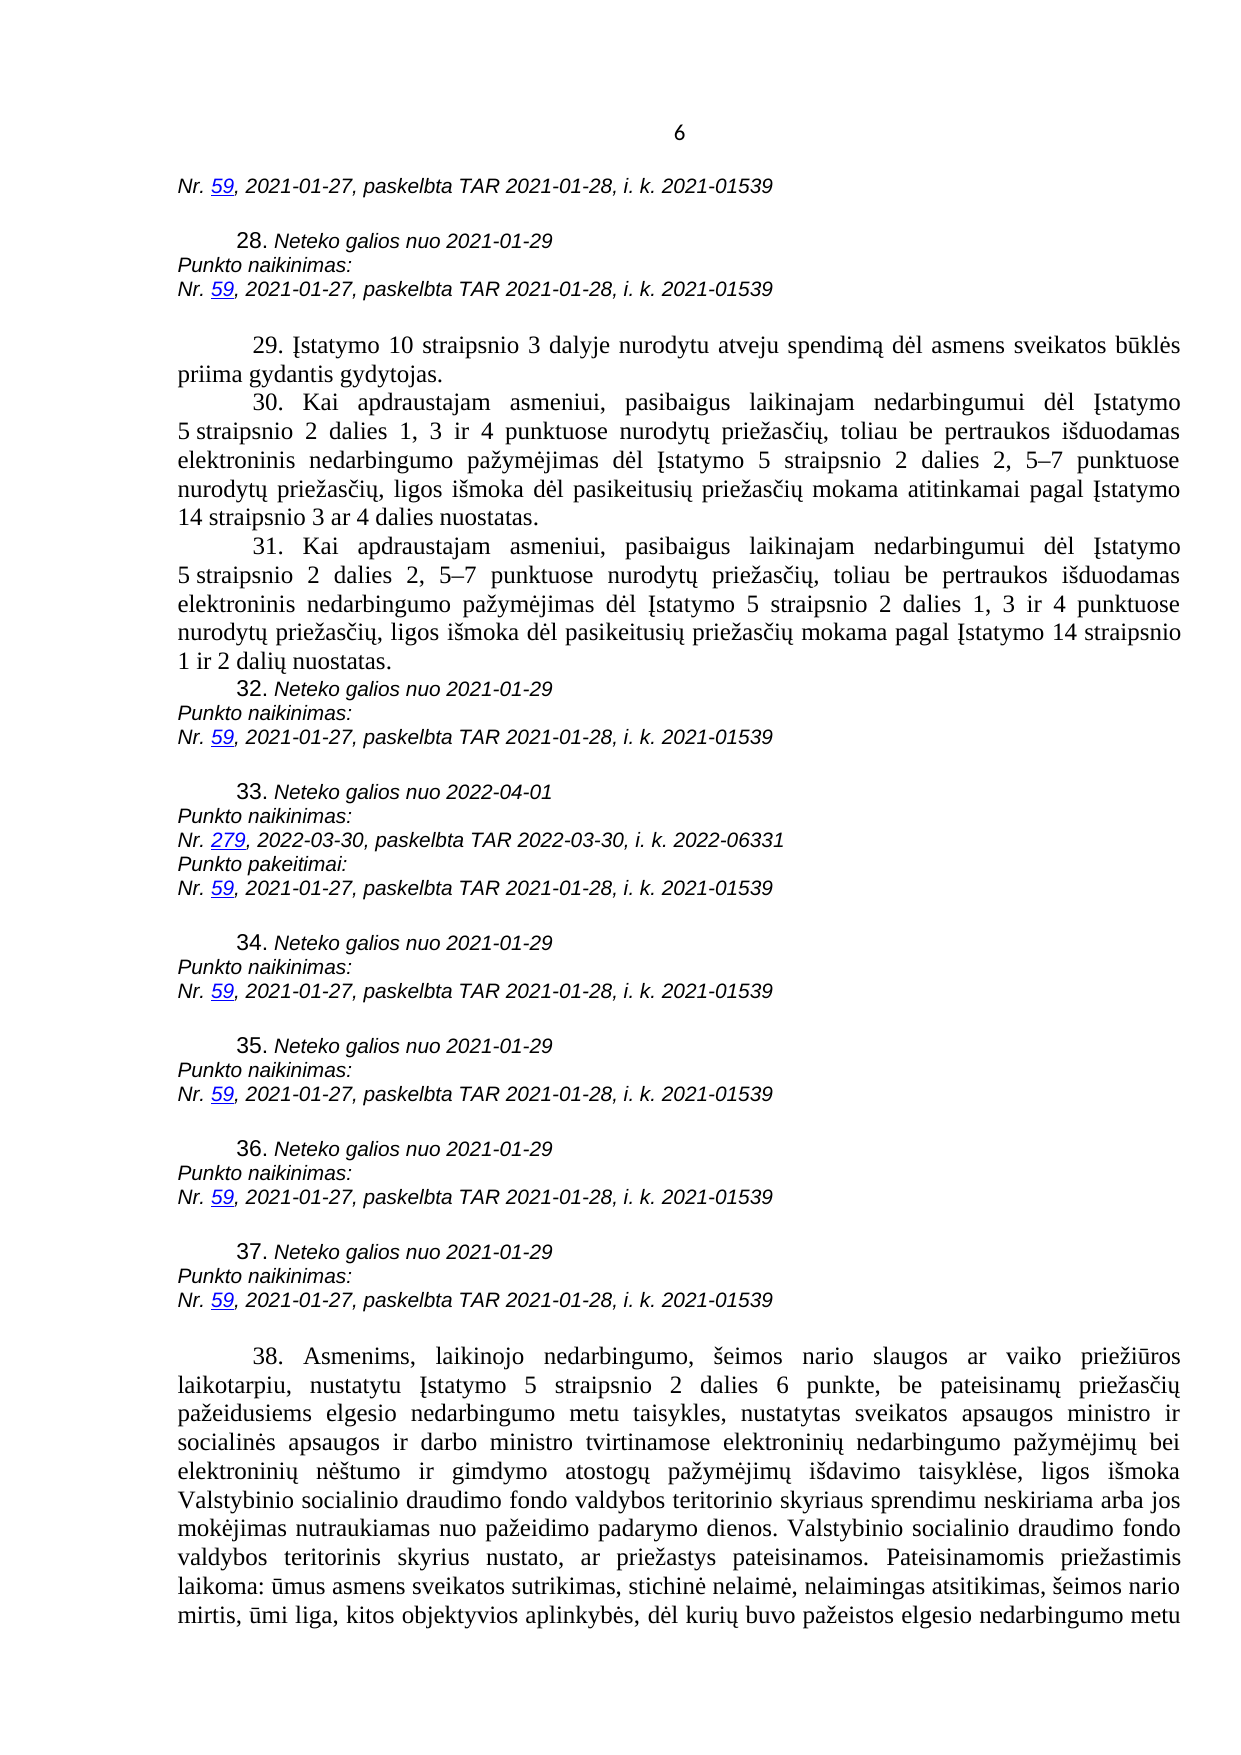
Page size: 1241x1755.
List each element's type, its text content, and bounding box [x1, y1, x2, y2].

text 29. Įstatymo 10 straipsnio 3 dalyje nurodytu atveju spendimą dėl asmens sveikatos būklės priima gydantis gydytojas. [177, 330, 1181, 387]
text 28. Neteko galios nuo 2021-01-29 [177, 227, 1181, 253]
text 30. Kai apdraustajam asmeniui, pasibaigus laikinajam nedarbingumui dėl Įstatymo 5 straipsnio 2 dalies 1, 3 ir 4 punktuose nurodytų priežasčių, toliau be pertraukos išduodamas elektroninis nedarbingumo pažymėjimas dėl Įstatymo 5 straipsnio 2 dalies 2, 5–7 punktuose nurodytų priežasčių, ligos išmoka dėl pasikeitusių priežasčių mokama atitinkamai pagal Įstatymo 14 straipsnio 3 ar 4 dalies nuostatas. [177, 387, 1181, 531]
text 34. Neteko galios nuo 2021-01-29 [177, 929, 1181, 955]
text Nr. 59, 2021-01-27, paskelbta TAR 2021-01-28, i. k. 2021-01539 [177, 277, 1181, 301]
text Nr. 59, 2021-01-27, paskelbta TAR 2021-01-28, i. k. 2021-01539 [177, 725, 1181, 749]
text 37. Neteko galios nuo 2021-01-29 [177, 1238, 1181, 1264]
text 32. Neteko galios nuo 2021-01-29 [177, 675, 1181, 701]
text Nr. 59, 2021-01-27, paskelbta TAR 2021-01-28, i. k. 2021-01539 [177, 876, 1181, 900]
text 36. Neteko galios nuo 2021-01-29 [177, 1135, 1181, 1161]
text Punkto naikinimas: [177, 804, 1181, 828]
text Punkto naikinimas: [177, 253, 1181, 277]
text Nr. 59, 2021-01-27, paskelbta TAR 2021-01-28, i. k. 2021-01539 [177, 1082, 1181, 1106]
text Punkto naikinimas: [177, 1058, 1181, 1082]
text Punkto naikinimas: [177, 1161, 1181, 1185]
text Nr. 59, 2021-01-27, paskelbta TAR 2021-01-28, i. k. 2021-01539 [177, 1288, 1181, 1312]
text Nr. 59, 2021-01-27, paskelbta TAR 2021-01-28, i. k. 2021-01539 [177, 979, 1181, 1003]
text Punkto pakeitimai: [177, 852, 1181, 876]
text 38. Asmenims, laikinojo nedarbingumo, šeimos nario slaugos ar vaiko priežiūros laikotarpiu, nustatytu Įstatymo 5 straipsnio 2 dalies 6 punkte, be pateisinamų priežasčių pažeidusiems elgesio nedarbingumo metu taisykles, nustatytas sveikatos apsaugos ministro ir socialinės apsaugos ir darbo ministro tvirtinamose elektroninių nedarbingumo pažymėjimų bei elektroninių nėštumo ir gimdymo atostogų pažymėjimų išdavimo taisyklėse, ligos išmoka Valstybinio socialinio draudimo fondo valdybos teritorinio skyriaus sprendimu neskiriama arba jos mokėjimas nutraukiamas nuo pažeidimo padarymo dienos. Valstybinio socialinio draudimo fondo valdybos teritorinis skyrius nustato, ar priežastys pateisinamos. Pateisinamomis priežastimis laikoma: ūmus asmens sveikatos sutrikimas, stichinė nelaimė, nelaimingas atsitikimas, šeimos nario mirtis, ūmi liga, kitos objektyvios aplinkybės, dėl kurių buvo pažeistos elgesio nedarbingumo metu [177, 1341, 1181, 1628]
text 33. Neteko galios nuo 2022-04-01 [177, 778, 1181, 804]
text Nr. 279, 2022-03-30, paskelbta TAR 2022-03-30, i. k. 2022-06331 [177, 828, 1181, 852]
text Punkto naikinimas: [177, 701, 1181, 725]
text Punkto naikinimas: [177, 955, 1181, 979]
text 35. Neteko galios nuo 2021-01-29 [177, 1032, 1181, 1058]
text 31. Kai apdraustajam asmeniui, pasibaigus laikinajam nedarbingumui dėl Įstatymo 5 straipsnio 2 dalies 2, 5–7 punktuose nurodytų priežasčių, toliau be pertraukos išduodamas elektroninis nedarbingumo pažymėjimas dėl Įstatymo 5 straipsnio 2 dalies 1, 3 ir 4 punktuose nurodytų priežasčių, ligos išmoka dėl pasikeitusių priežasčių mokama pagal Įstatymo 14 straipsnio 1 ir 2 dalių nuostatas. [177, 531, 1181, 675]
text Punkto naikinimas: [177, 1264, 1181, 1288]
text Nr. 59, 2021-01-27, paskelbta TAR 2021-01-28, i. k. 2021-01539 [177, 1185, 1181, 1209]
text Nr. 59, 2021-01-27, paskelbta TAR 2021-01-28, i. k. 2021-01539 [177, 174, 1181, 198]
